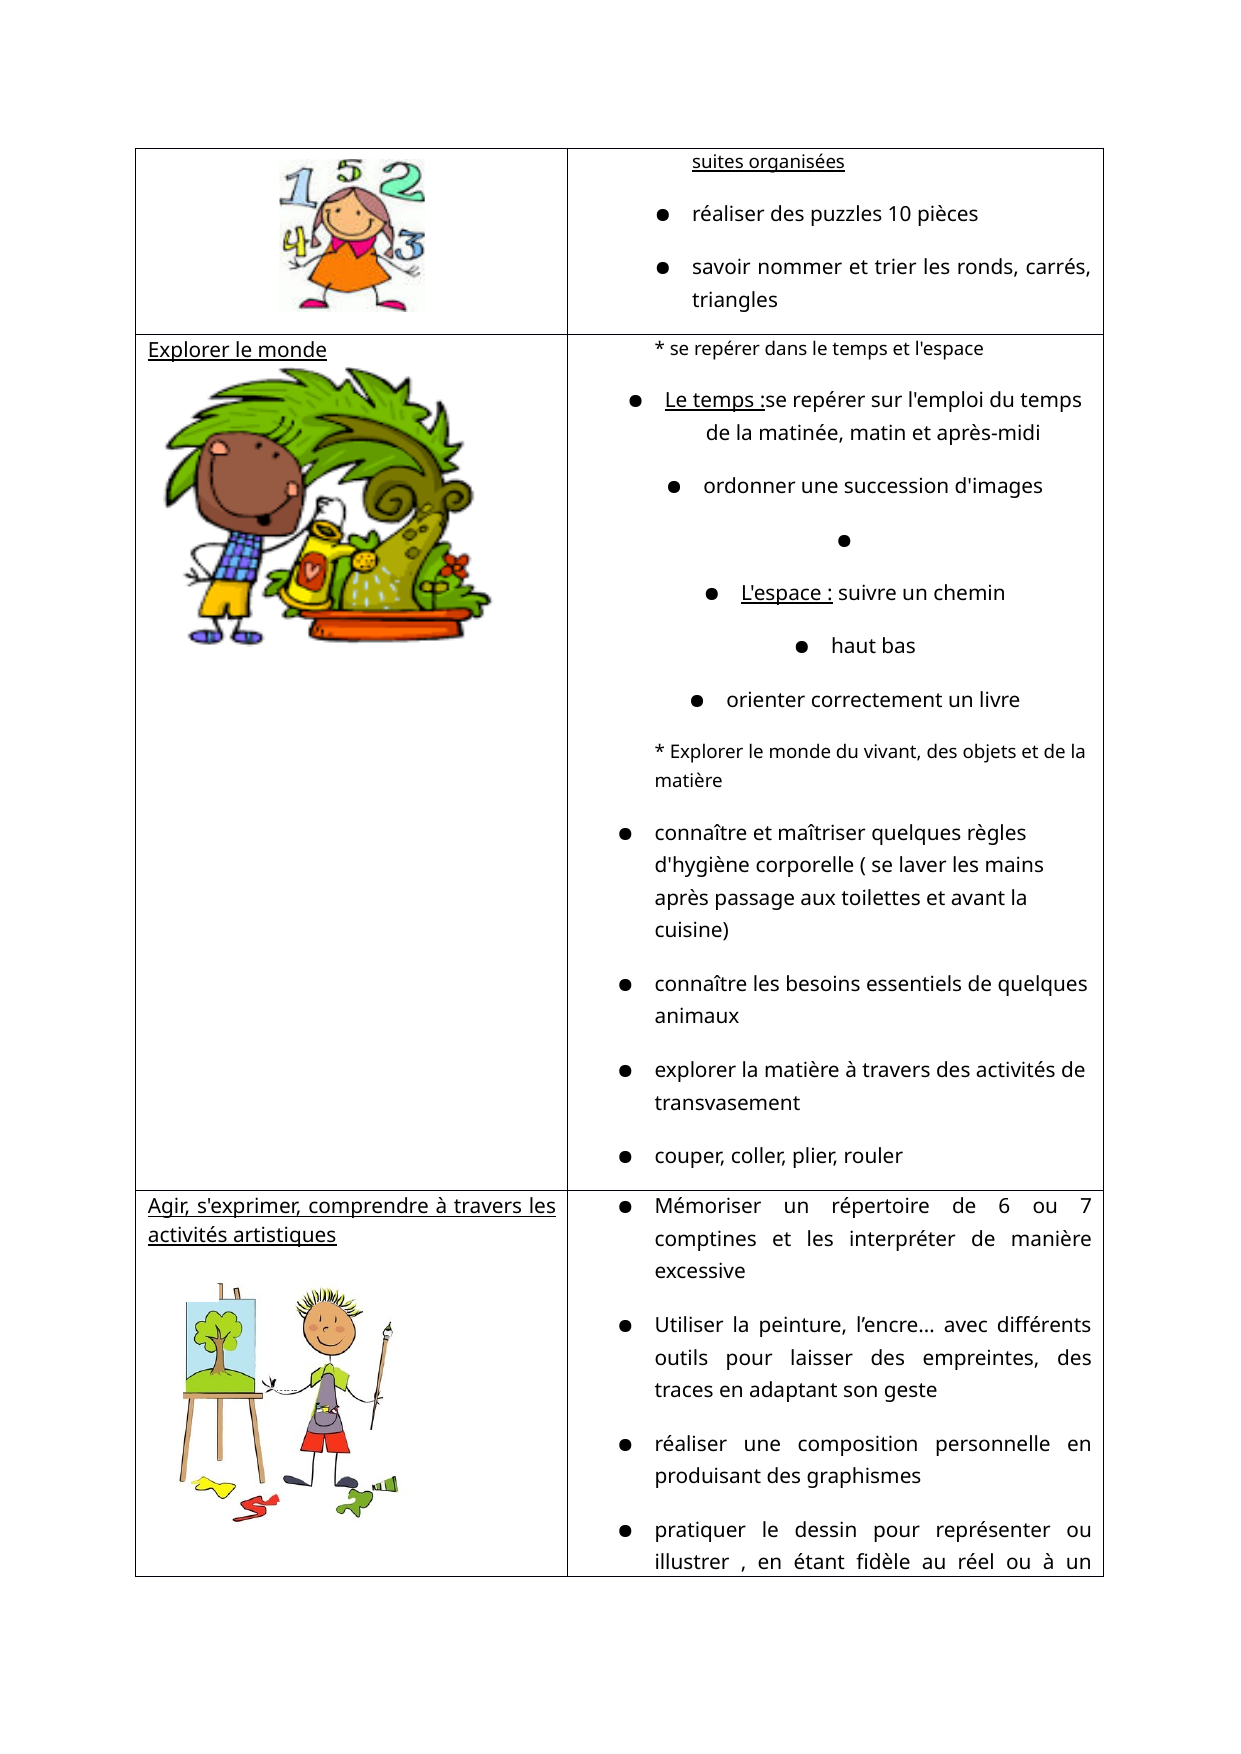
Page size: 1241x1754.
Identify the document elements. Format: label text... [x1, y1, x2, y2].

picture [162, 367, 494, 647]
table_cell * se repérer dans le temps et l'espace Le temps :se repérer sur l'emploi du temps de la matinée, matin et après-midi ordonner une succession d'images L'espace : suivre un chemin haut bas orienter correctement un livre * Explorer le monde du vivant, des objets et de la matière connaître et maîtriser quelques règles d'hygiène corporelle ( se laver les mains après passage aux toilettes et avant la cuisine) connaître les besoins essentiels de quelques animaux explorer la matière à travers des activités de transvasement couper, coller, plier, rouler [568, 335, 1103, 1190]
table_cell Agir, s'exprimer, comprendre à travers les activités artistiques [136, 1191, 567, 1576]
table_cell [136, 149, 567, 334]
table_cell Explorer le monde [136, 335, 567, 1190]
picture [279, 159, 425, 312]
table_cell Mémoriser un répertoire de 6 ou 7 comptines et les interpréter de manière excessive Utiliser la peinture, l’encre… avec différents outils pour laisser des empreintes, des traces en adaptant son geste réaliser une composition personnelle en produisant des graphismes pratiquer le dessin pour représenter ou illustrer , en étant fidèle au réel ou à un [568, 1191, 1103, 1576]
table_cell suites organisées réaliser des puzzles 10 pièces savoir nommer et trier les ronds, carrés, triangles [568, 149, 1103, 334]
